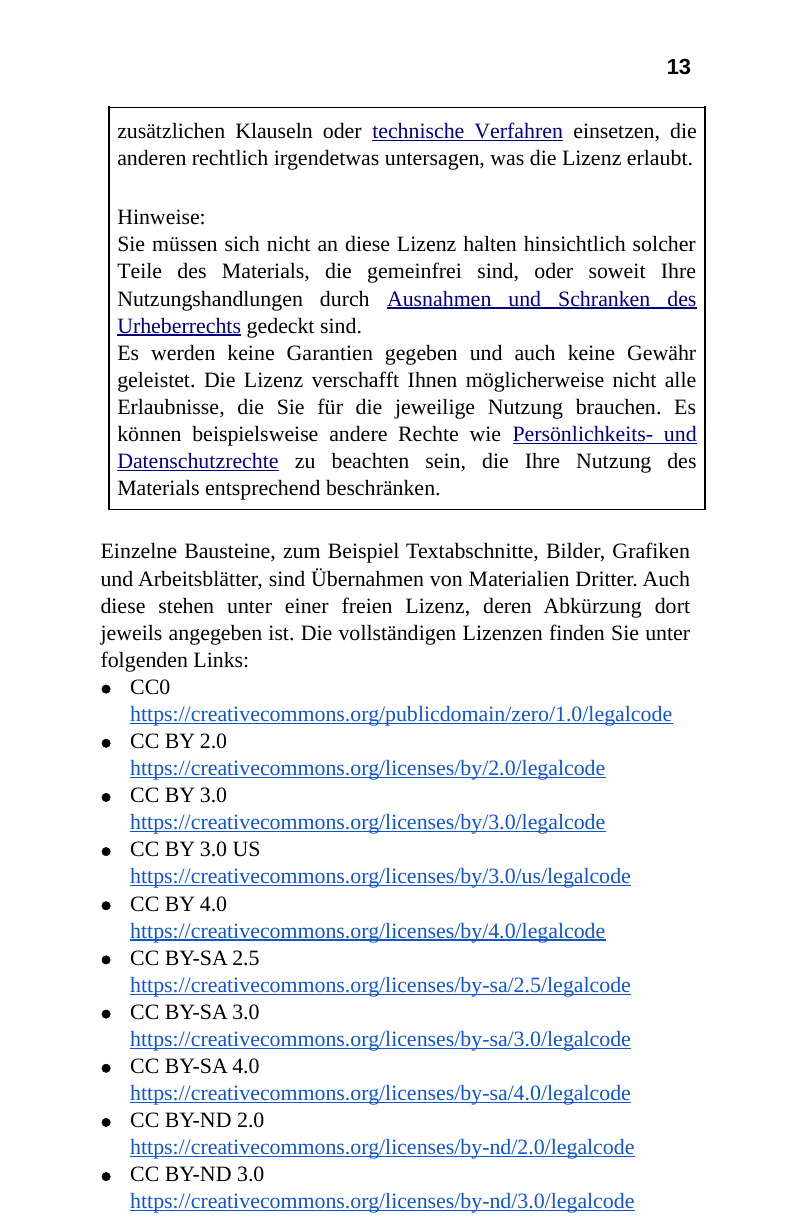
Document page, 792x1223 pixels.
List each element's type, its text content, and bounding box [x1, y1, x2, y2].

text https://creativecommons.org/publicdomain/zero/1.0/legalcode [130, 700, 691, 727]
text https://creativecommons.org/licenses/by-nd/2.0/legalcode [130, 1133, 691, 1160]
table_cell Hinweise: Sie müssen sich nicht an diese Lizenz halten hinsichtlich solcher Teile des Materials, die gemeinfrei sind, oder soweit Ihre Nutzungshandlungen durch Ausnahmen und Schranken des Urheberrechts gedeckt sind. Es werden keine Garantien gegeben und auch keine Gewähr geleistet. Die Lizenz verschafft Ihnen möglicherweise nicht alle Erlaubnisse, die Sie für die jeweilige Nutzung brauchen. Es können beispielsweise andere Rechte wie Persönlichkeits- und Datenschutzrechte zu beachten sein, die Ihre Nutzung des Materials entsprechend beschränken. [110, 188, 704, 509]
list CC BY-SA 3.0 [100, 998, 691, 1025]
list CC BY-ND 2.0 [100, 1106, 691, 1133]
text https://creativecommons.org/licenses/by-sa/3.0/legalcode [130, 1025, 691, 1052]
text https://creativecommons.org/licenses/by-nd/3.0/legalcode [100, 1187, 691, 1214]
text Einzelne Bausteine, zum Beispiel Textabschnitte, Bilder, Grafiken und Arbeitsblätter, sind Übernahmen von Materialien Dritter. Auch diese stehen unter einer freien Lizenz, deren Abkürzung dort jeweils angegeben ist. Die vollständigen Lizenzen finden Sie unter folgenden Links: [100, 537, 691, 673]
table_header zusätzlichen Klauseln oder technische Verfahren einsetzen, die anderen rechtlich irgendetwas untersagen, was die Lizenz erlaubt. [110, 108, 704, 188]
list CC BY-ND 3.0 [100, 1160, 691, 1187]
text https://creativecommons.org/licenses/by/3.0/legalcode [130, 808, 691, 835]
text https://creativecommons.org/licenses/by-sa/2.5/legalcode [130, 971, 691, 998]
text https://creativecommons.org/licenses/by/3.0/us/legalcode [130, 862, 691, 889]
text https://creativecommons.org/licenses/by/4.0/legalcode [130, 916, 691, 943]
list CC BY-SA 4.0 [100, 1052, 691, 1079]
list CC BY 2.0 [100, 727, 691, 754]
list CC BY 4.0 [100, 889, 691, 916]
list CC BY 3.0 [100, 781, 691, 808]
text https://creativecommons.org/licenses/by-sa/4.0/legalcode [130, 1079, 691, 1106]
list CC BY 3.0 US [100, 835, 691, 862]
text https://creativecommons.org/licenses/by/2.0/legalcode [130, 754, 691, 781]
list CC0 [100, 673, 691, 700]
list CC BY-SA 2.5 [100, 943, 691, 971]
